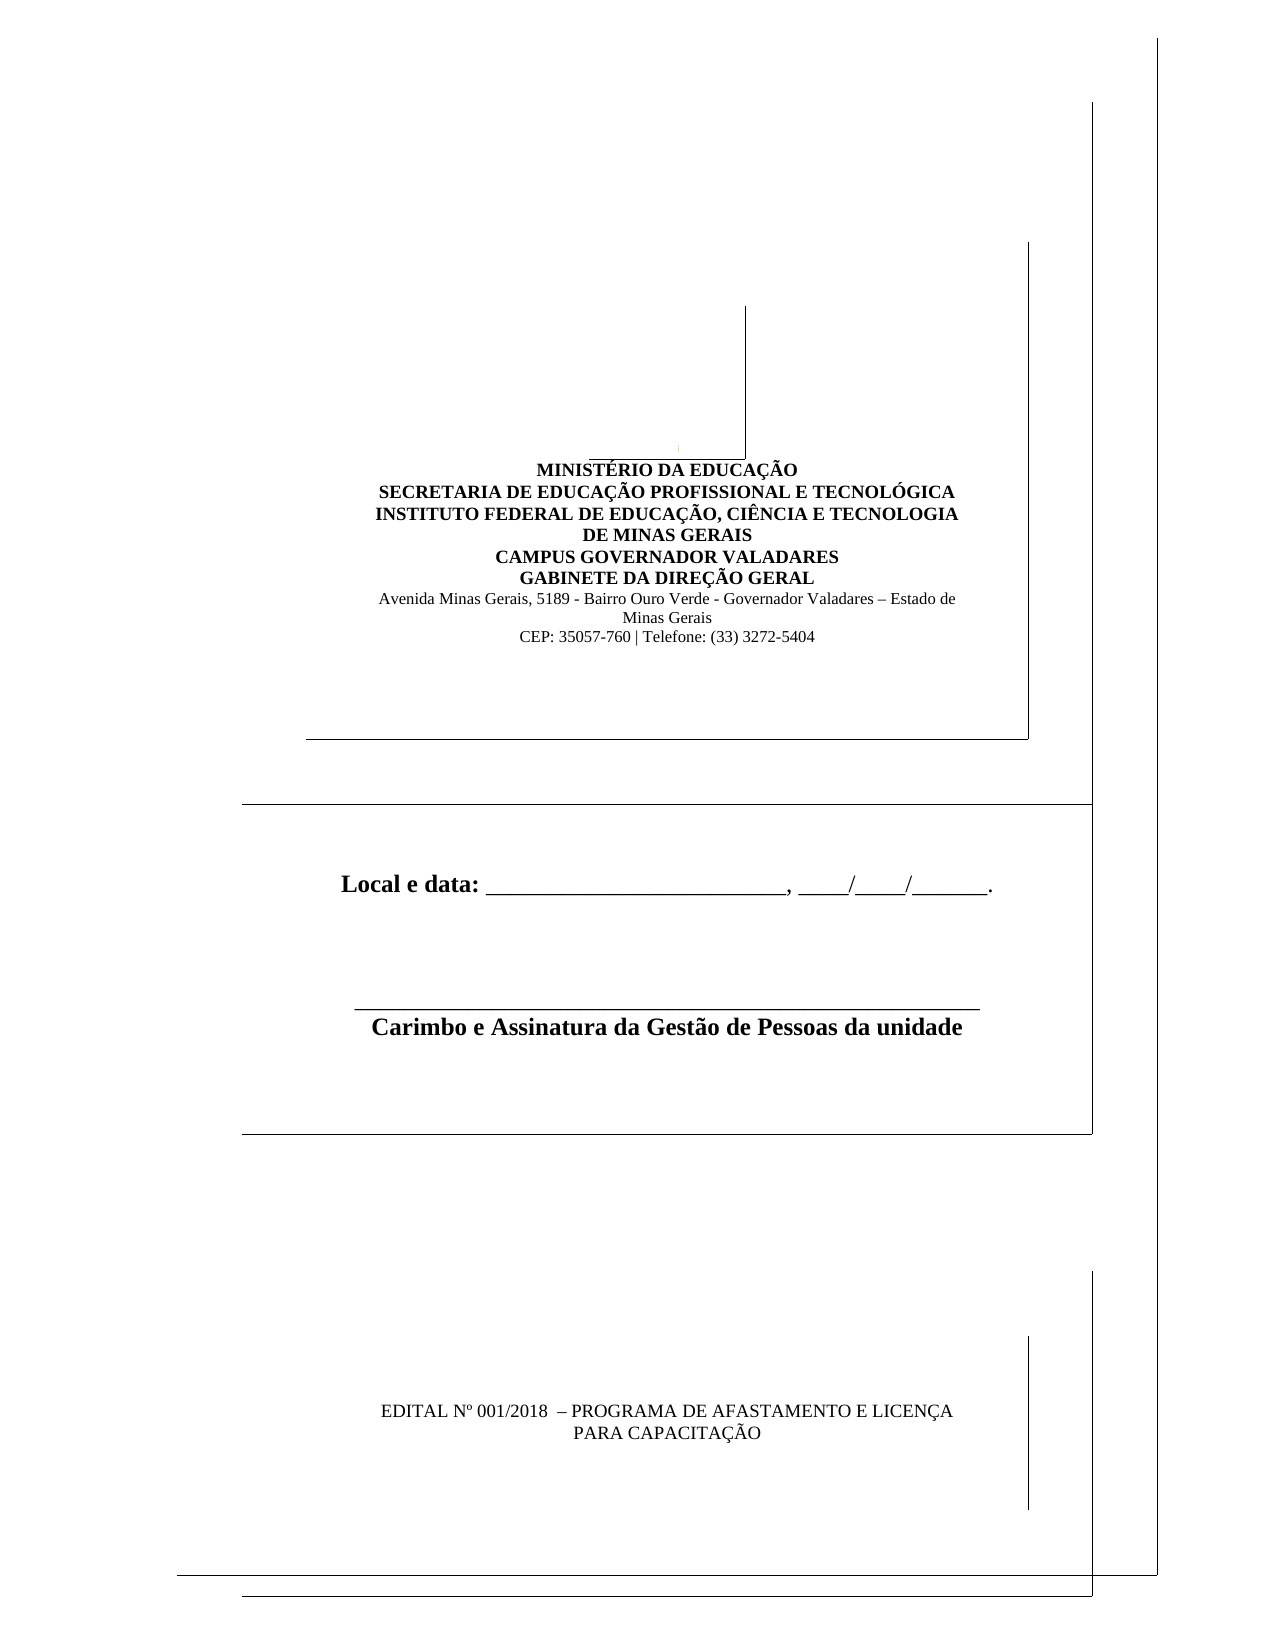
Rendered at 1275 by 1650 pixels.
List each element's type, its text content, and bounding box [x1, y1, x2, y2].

text Carimbo e Assinatura da Gestão de Pessoas da unidade [242, 1012, 1092, 1041]
text Local e data: ________________________, ____/____/______. [242, 804, 1092, 897]
text __________________________________________________ [242, 984, 1092, 1012]
